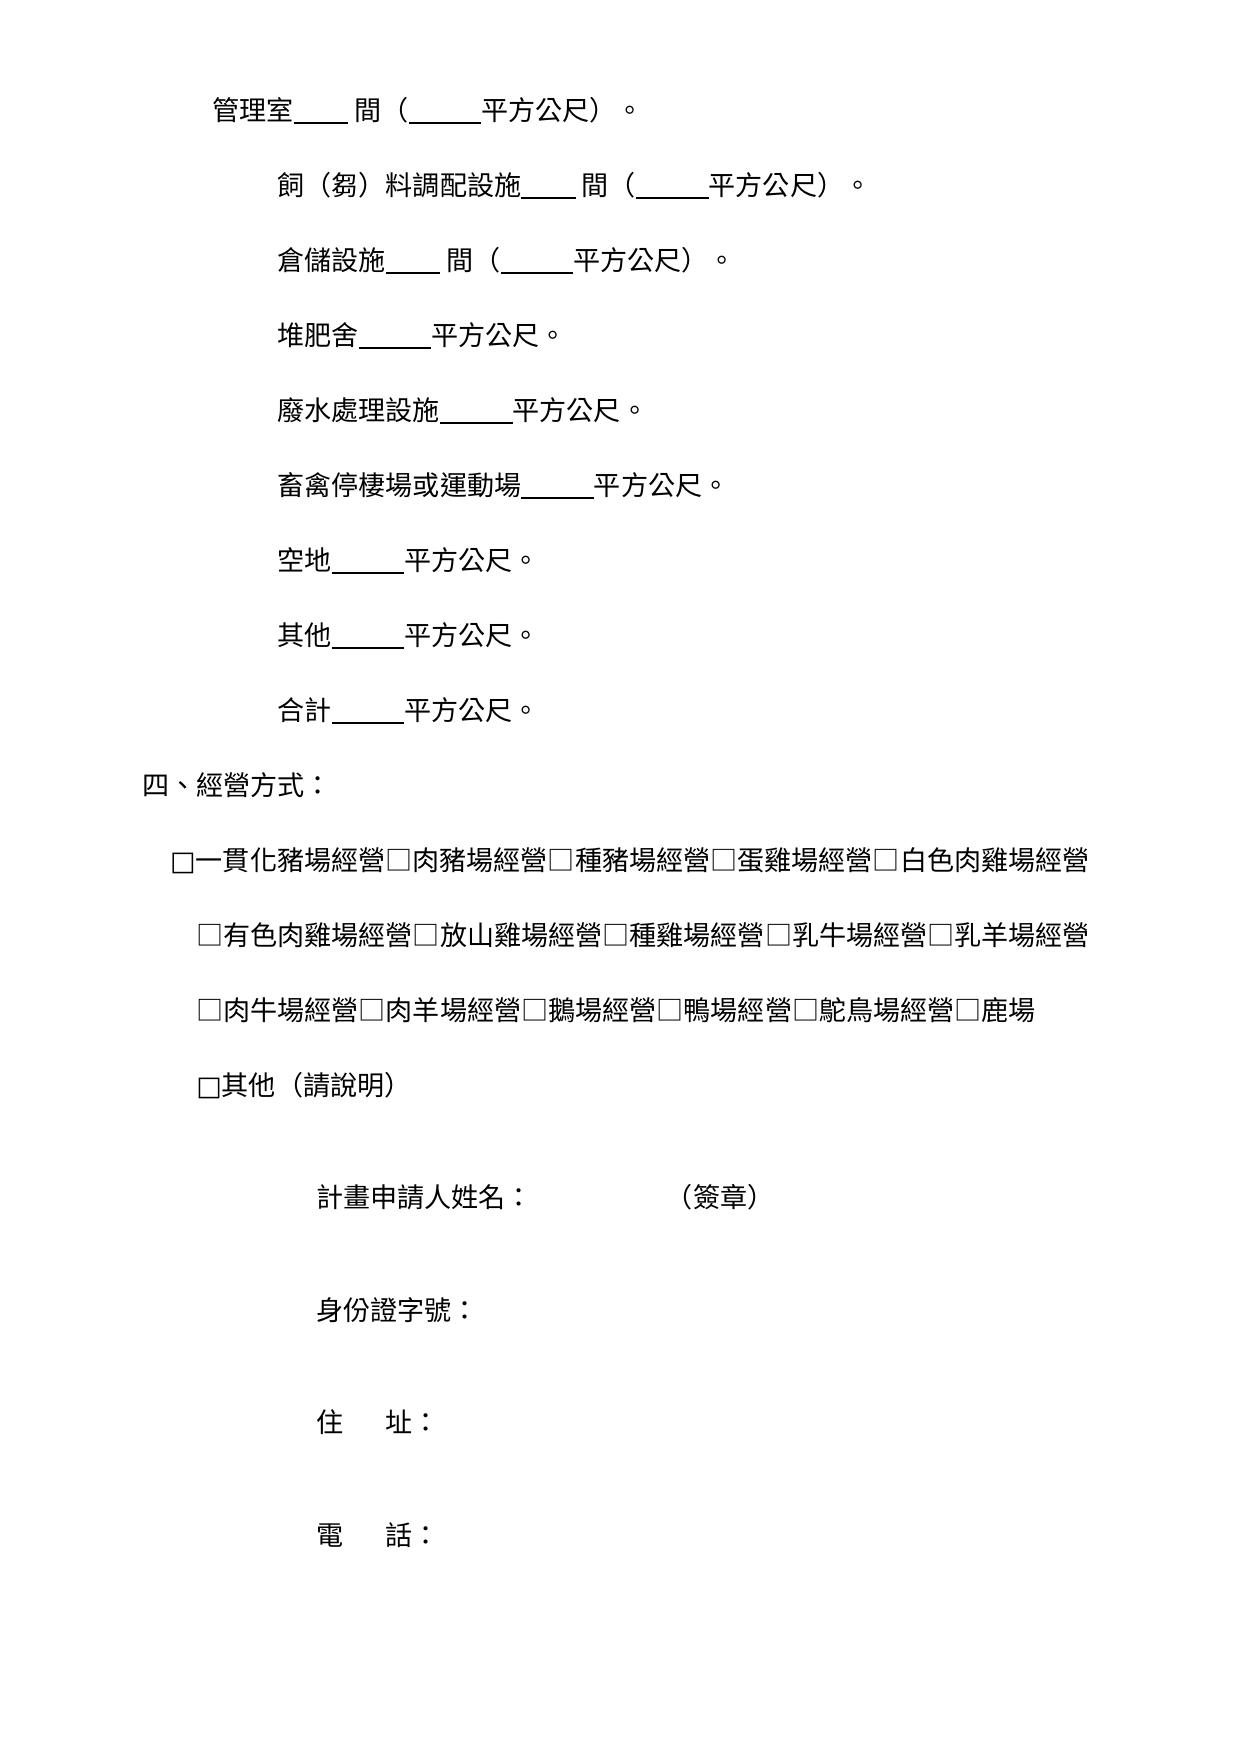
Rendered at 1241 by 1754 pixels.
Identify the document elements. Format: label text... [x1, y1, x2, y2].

text 堆肥舍 平方公尺。 [142, 296, 1098, 371]
text 住 址： [142, 1383, 1098, 1458]
text 畜禽停棲場或運動場 平方公尺。 [142, 446, 1098, 521]
text 電 話： [142, 1496, 1098, 1571]
text 計畫申請人姓名： （簽章） [142, 1158, 1098, 1233]
text 空地 平方公尺。 [142, 521, 1098, 596]
text 倉儲設施 間（ 平方公尺）。 [142, 221, 1098, 296]
text □一貫化豬場經營□肉豬場經營□種豬場經營□蛋雞場經營□白色肉雞場經營□有色肉雞場經營□放山雞場經營□種雞場經營□乳牛場經營□乳羊場經營□肉牛場經營□肉羊場經營□鵝場經營□鴨場經營□鴕鳥場經營□鹿場 [142, 821, 1098, 1046]
text 其他 平方公尺。 [142, 596, 1098, 671]
text 身份證字號： [142, 1271, 1098, 1346]
text 合計 平方公尺。 [142, 671, 1098, 746]
text 管理室 間（ 平方公尺）。 [142, 71, 1098, 146]
text 四、經營方式： [142, 746, 1098, 821]
text 飼（芻）料調配設施 間（ 平方公尺）。 [142, 146, 1098, 221]
text 廢水處理設施 平方公尺。 [142, 371, 1098, 446]
text □其他（請說明） [142, 1046, 1098, 1121]
